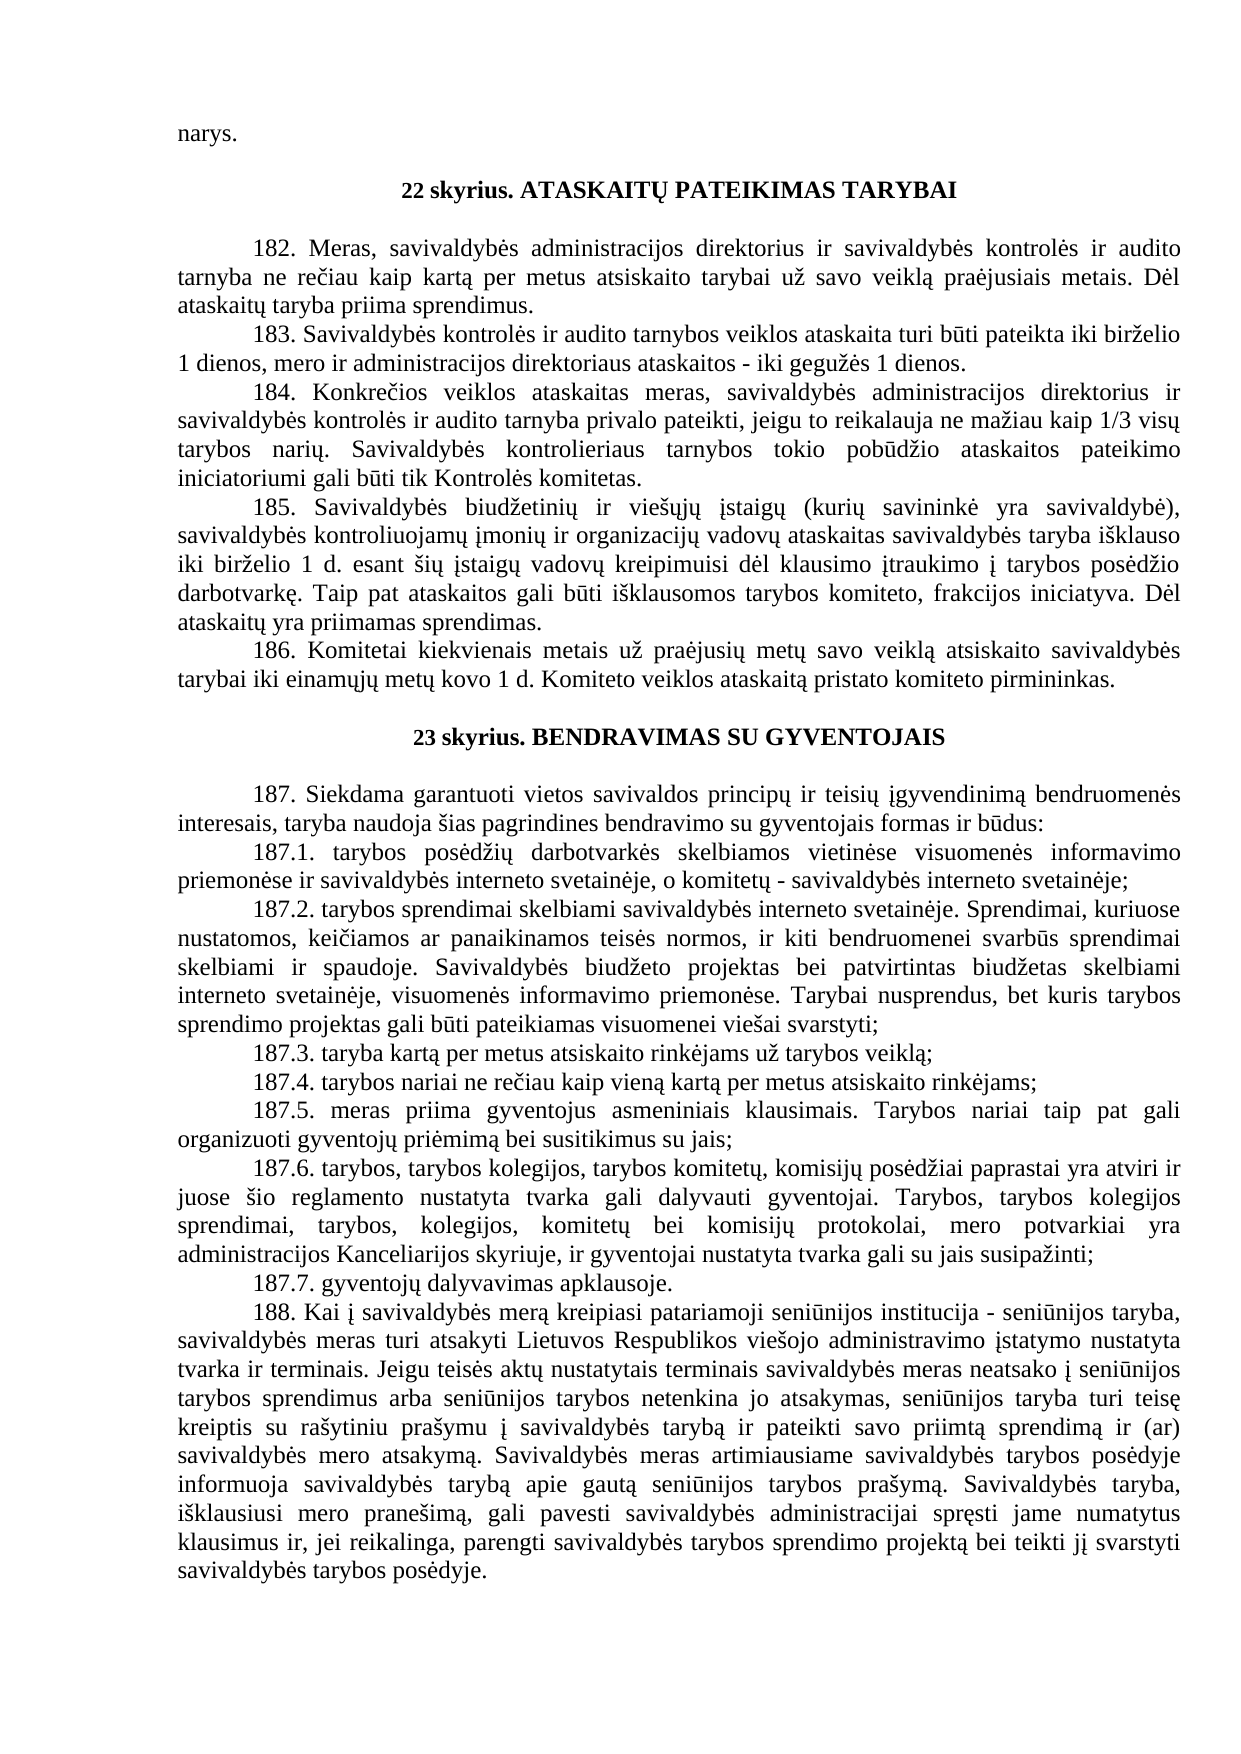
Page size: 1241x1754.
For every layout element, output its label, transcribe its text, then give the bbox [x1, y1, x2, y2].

text 187.6. tarybos, tarybos kolegijos, tarybos komitetų, komisijų posėdžiai paprastai yra atviri ir juose šio reglamento nustatyta tvarka gali dalyvauti gyventojai. Tarybos, tarybos kolegijos sprendimai, tarybos, kolegijos, komitetų bei komisijų protokolai, mero potvarkiai yra administracijos Kanceliarijos skyriuje, ir gyventojai nustatyta tvarka gali su jais susipažinti; [177, 1153, 1181, 1268]
text 187.7. gyventojų dalyvavimas apklausoje. [177, 1268, 1181, 1297]
text 22 skyrius. ATASKAITŲ PATEIKIMAS TARYBAI [177, 176, 1181, 204]
text narys. [177, 118, 1181, 147]
text 187. Siekdama garantuoti vietos savivaldos principų ir teisių įgyvendinimą bendruomenės interesais, taryba naudoja šias pagrindines bendravimo su gyventojais formas ir būdus: [177, 779, 1181, 837]
text 187.1. tarybos posėdžių darbotvarkės skelbiamos vietinėse visuomenės informavimo priemonėse ir savivaldybės interneto svetainėje, o komitetų - savivaldybės interneto svetainėje; [177, 837, 1181, 894]
text 184. Konkrečios veiklos ataskaitas meras, savivaldybės administracijos direktorius ir savivaldybės kontrolės ir audito tarnyba privalo pateikti, jeigu to reikalauja ne mažiau kaip 1/3 visų tarybos narių. Savivaldybės kontrolieriaus tarnybos tokio pobūdžio ataskaitos pateikimo iniciatoriumi gali būti tik Kontrolės komitetas. [177, 377, 1181, 492]
text 187.2. tarybos sprendimai skelbiami savivaldybės interneto svetainėje. Sprendimai, kuriuose nustatomos, keičiamos ar panaikinamos teisės normos, ir kiti bendruomenei svarbūs sprendimai skelbiami ir spaudoje. Savivaldybės biudžeto projektas bei patvirtintas biudžetas skelbiami interneto svetainėje, visuomenės informavimo priemonėse. Tarybai nusprendus, bet kuris tarybos sprendimo projektas gali būti pateikiamas visuomenei viešai svarstyti; [177, 894, 1181, 1038]
text 182. Meras, savivaldybės administracijos direktorius ir savivaldybės kontrolės ir audito tarnyba ne rečiau kaip kartą per metus atsiskaito tarybai už savo veiklą praėjusiais metais. Dėl ataskaitų taryba priima sprendimus. [177, 233, 1181, 319]
text 185. Savivaldybės biudžetinių ir viešųjų įstaigų (kurių savininkė yra savivaldybė), savivaldybės kontroliuojamų įmonių ir organizacijų vadovų ataskaitas savivaldybės taryba išklauso iki birželio 1 d. esant šių įstaigų vadovų kreipimuisi dėl klausimo įtraukimo į tarybos posėdžio darbotvarkę. Taip pat ataskaitos gali būti išklausomos tarybos komiteto, frakcijos iniciatyva. Dėl ataskaitų yra priimamas sprendimas. [177, 492, 1181, 636]
text 187.5. meras priima gyventojus asmeniniais klausimais. Tarybos nariai taip pat gali organizuoti gyventojų priėmimą bei susitikimus su jais; [177, 1096, 1181, 1153]
text 23 skyrius. BENDRAVIMAS SU GYVENTOJAIS [177, 722, 1181, 751]
text 188. Kai į savivaldybės merą kreipiasi patariamoji seniūnijos institucija - seniūnijos taryba, savivaldybės meras turi atsakyti Lietuvos Respublikos viešojo administravimo įstatymo nustatyta tvarka ir terminais. Jeigu teisės aktų nustatytais terminais savivaldybės meras neatsako į seniūnijos tarybos sprendimus arba seniūnijos tarybos netenkina jo atsakymas, seniūnijos taryba turi teisę kreiptis su rašytiniu prašymu į savivaldybės tarybą ir pateikti savo priimtą sprendimą ir (ar) savivaldybės mero atsakymą. Savivaldybės meras artimiausiame savivaldybės tarybos posėdyje informuoja savivaldybės tarybą apie gautą seniūnijos tarybos prašymą. Savivaldybės taryba, išklausiusi mero pranešimą, gali pavesti savivaldybės administracijai spręsti jame numatytus klausimus ir, jei reikalinga, parengti savivaldybės tarybos sprendimo projektą bei teikti jį svarstyti savivaldybės tarybos posėdyje. [177, 1297, 1181, 1584]
text 187.3. taryba kartą per metus atsiskaito rinkėjams už tarybos veiklą; [177, 1038, 1181, 1067]
text 187.4. tarybos nariai ne rečiau kaip vieną kartą per metus atsiskaito rinkėjams; [177, 1067, 1181, 1096]
text 186. Komitetai kiekvienais metais už praėjusių metų savo veiklą atsiskaito savivaldybės tarybai iki einamųjų metų kovo 1 d. Komiteto veiklos ataskaitą pristato komiteto pirmininkas. [177, 636, 1181, 693]
text 183. Savivaldybės kontrolės ir audito tarnybos veiklos ataskaita turi būti pateikta iki birželio 1 dienos, mero ir administracijos direktoriaus ataskaitos - iki gegužės 1 dienos. [177, 319, 1181, 377]
